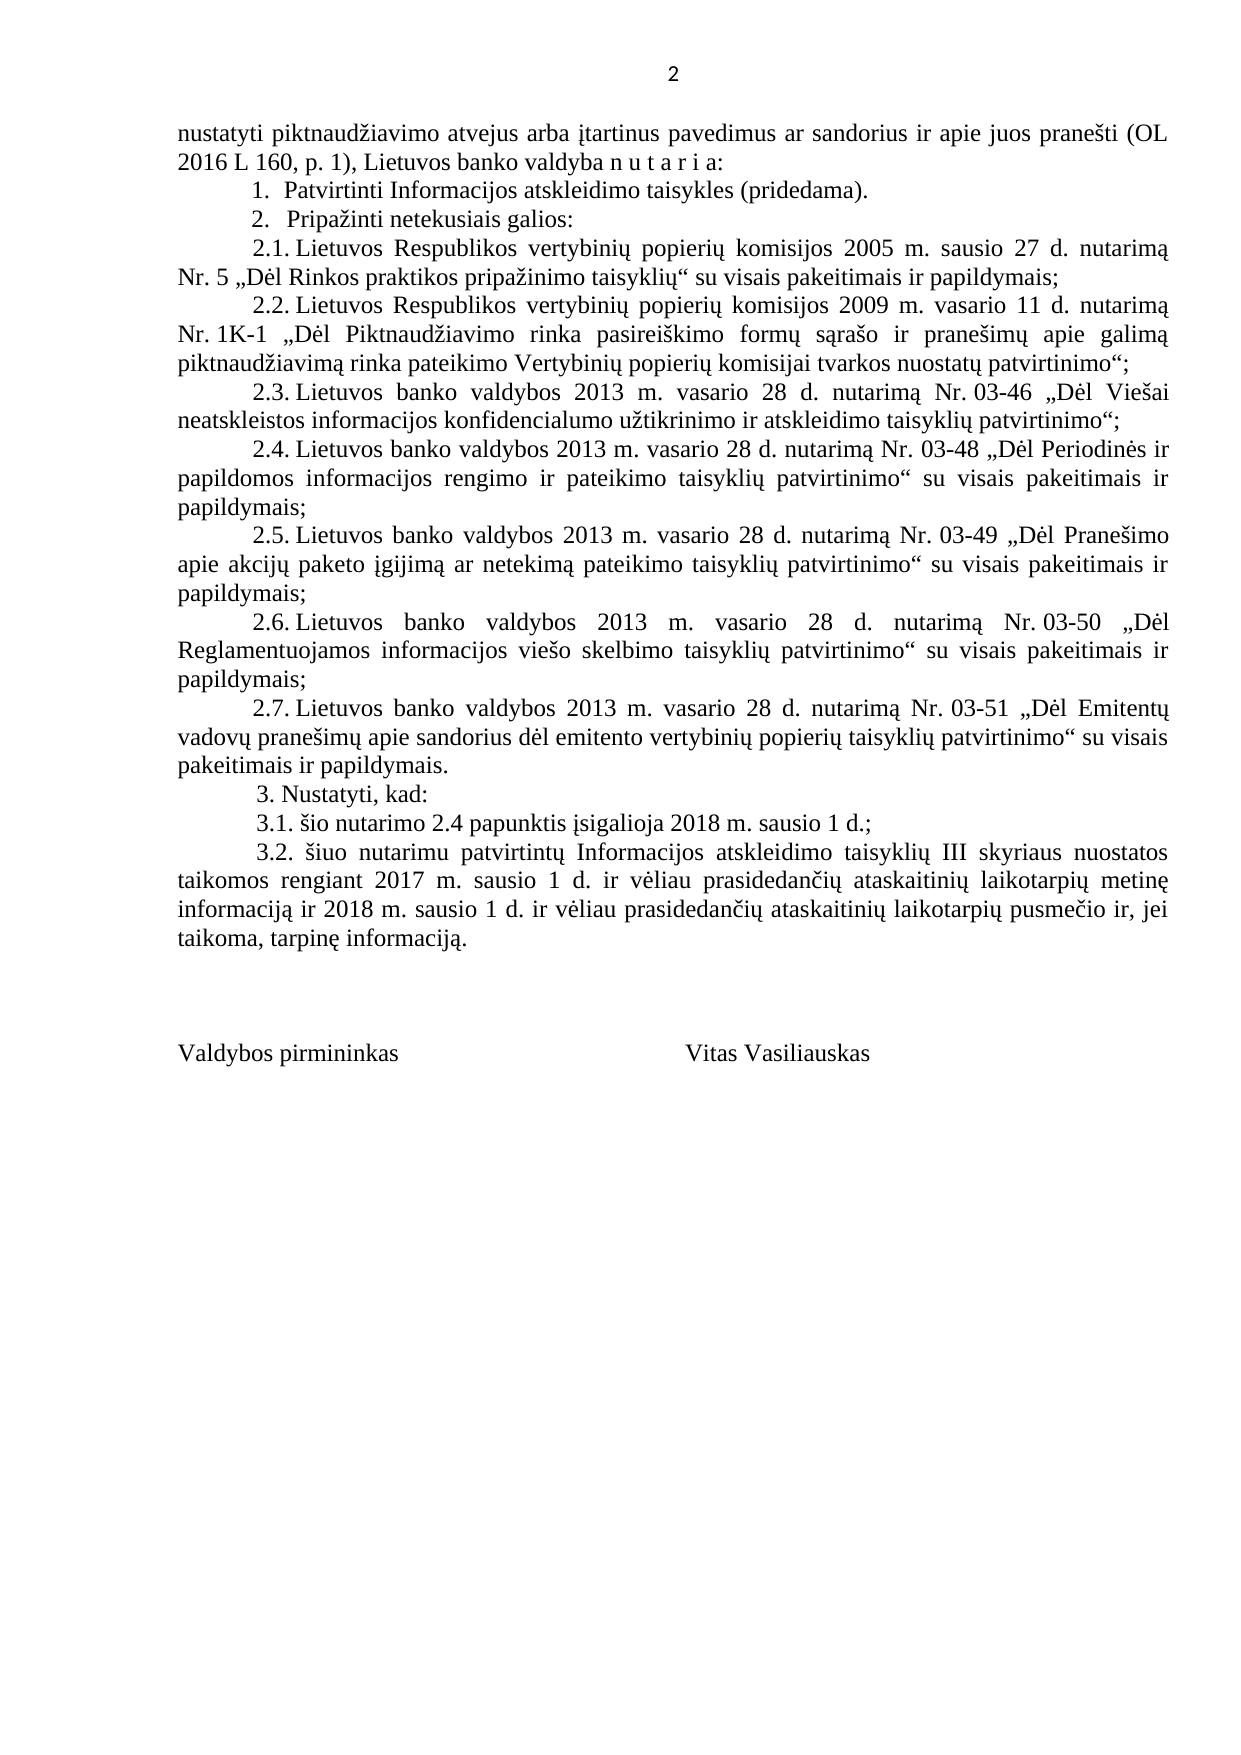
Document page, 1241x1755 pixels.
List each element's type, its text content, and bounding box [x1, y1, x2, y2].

text 2.4. Lietuvos banko valdybos 2013 m. vasario 28 d. nutarimą Nr. 03-48 „Dėl Periodinės ir papildomos informacijos rengimo ir pateikimo taisyklių patvirtinimo“ su visais pakeitimais ir papildymais; [177, 434, 1169, 521]
text 3.2. šiuo nutarimu patvirtintų Informacijos atskleidimo taisyklių III skyriaus nuostatos taikomos rengiant 2017 m. sausio 1 d. ir vėliau prasidedančių ataskaitinių laikotarpių metinę informaciją ir 2018 m. sausio 1 d. ir vėliau prasidedančių ataskaitinių laikotarpių pusmečio ir, jei taikoma, tarpinę informaciją. [177, 837, 1169, 952]
text 2.5. Lietuvos banko valdybos 2013 m. vasario 28 d. nutarimą Nr. 03-49 „Dėl Pranešimo apie akcijų paketo įgijimą ar netekimą pateikimo taisyklių patvirtinimo“ su visais pakeitimais ir papildymais; [177, 521, 1169, 607]
text nustatyti piktnaudžiavimo atvejus arba įtartinus pavedimus ar sandorius ir apie juos pranešti (OL 2016 L 160, p. 1), Lietuvos banko valdyba nutaria: [177, 118, 1169, 176]
text Valdybos pirmininkas Vitas Vasiliauskas [177, 1038, 1169, 1067]
text 2.2. Lietuvos Respublikos vertybinių popierių komisijos 2009 m. vasario 11 d. nutarimą Nr. 1K-1 „Dėl Piktnaudžiavimo rinka pasireiškimo formų sąrašo ir pranešimų apie galimą piktnaudžiavimą rinka pateikimo Vertybinių popierių komisijai tvarkos nuostatų patvirtinimo“; [177, 291, 1169, 377]
text 3. Nustatyti, kad: [177, 779, 1169, 808]
text 3.1. šio nutarimo 2.4 papunktis įsigalioja 2018 m. sausio 1 d.; [177, 808, 1169, 837]
text 1. Patvirtinti Informacijos atskleidimo taisykles (pridedama). [177, 176, 1169, 204]
text 2. Pripažinti netekusiais galios: [251, 204, 1169, 233]
text 2.3. Lietuvos banko valdybos 2013 m. vasario 28 d. nutarimą Nr. 03-46 „Dėl Viešai neatskleistos informacijos konfidencialumo užtikrinimo ir atskleidimo taisyklių patvirtinimo“; [177, 377, 1169, 434]
text 2.6. Lietuvos banko valdybos 2013 m. vasario 28 d. nutarimą Nr. 03-50 „Dėl Reglamentuojamos informacijos viešo skelbimo taisyklių patvirtinimo“ su visais pakeitimais ir papildymais; [177, 607, 1169, 693]
text 2.1. Lietuvos Respublikos vertybinių popierių komisijos 2005 m. sausio 27 d. nutarimą Nr. 5 „Dėl Rinkos praktikos pripažinimo taisyklių“ su visais pakeitimais ir papildymais; [177, 233, 1169, 291]
text 2.7. Lietuvos banko valdybos 2013 m. vasario 28 d. nutarimą Nr. 03-51 „Dėl Emitentų vadovų pranešimų apie sandorius dėl emitento vertybinių popierių taisyklių patvirtinimo“ su visais pakeitimais ir papildymais. [177, 693, 1169, 779]
